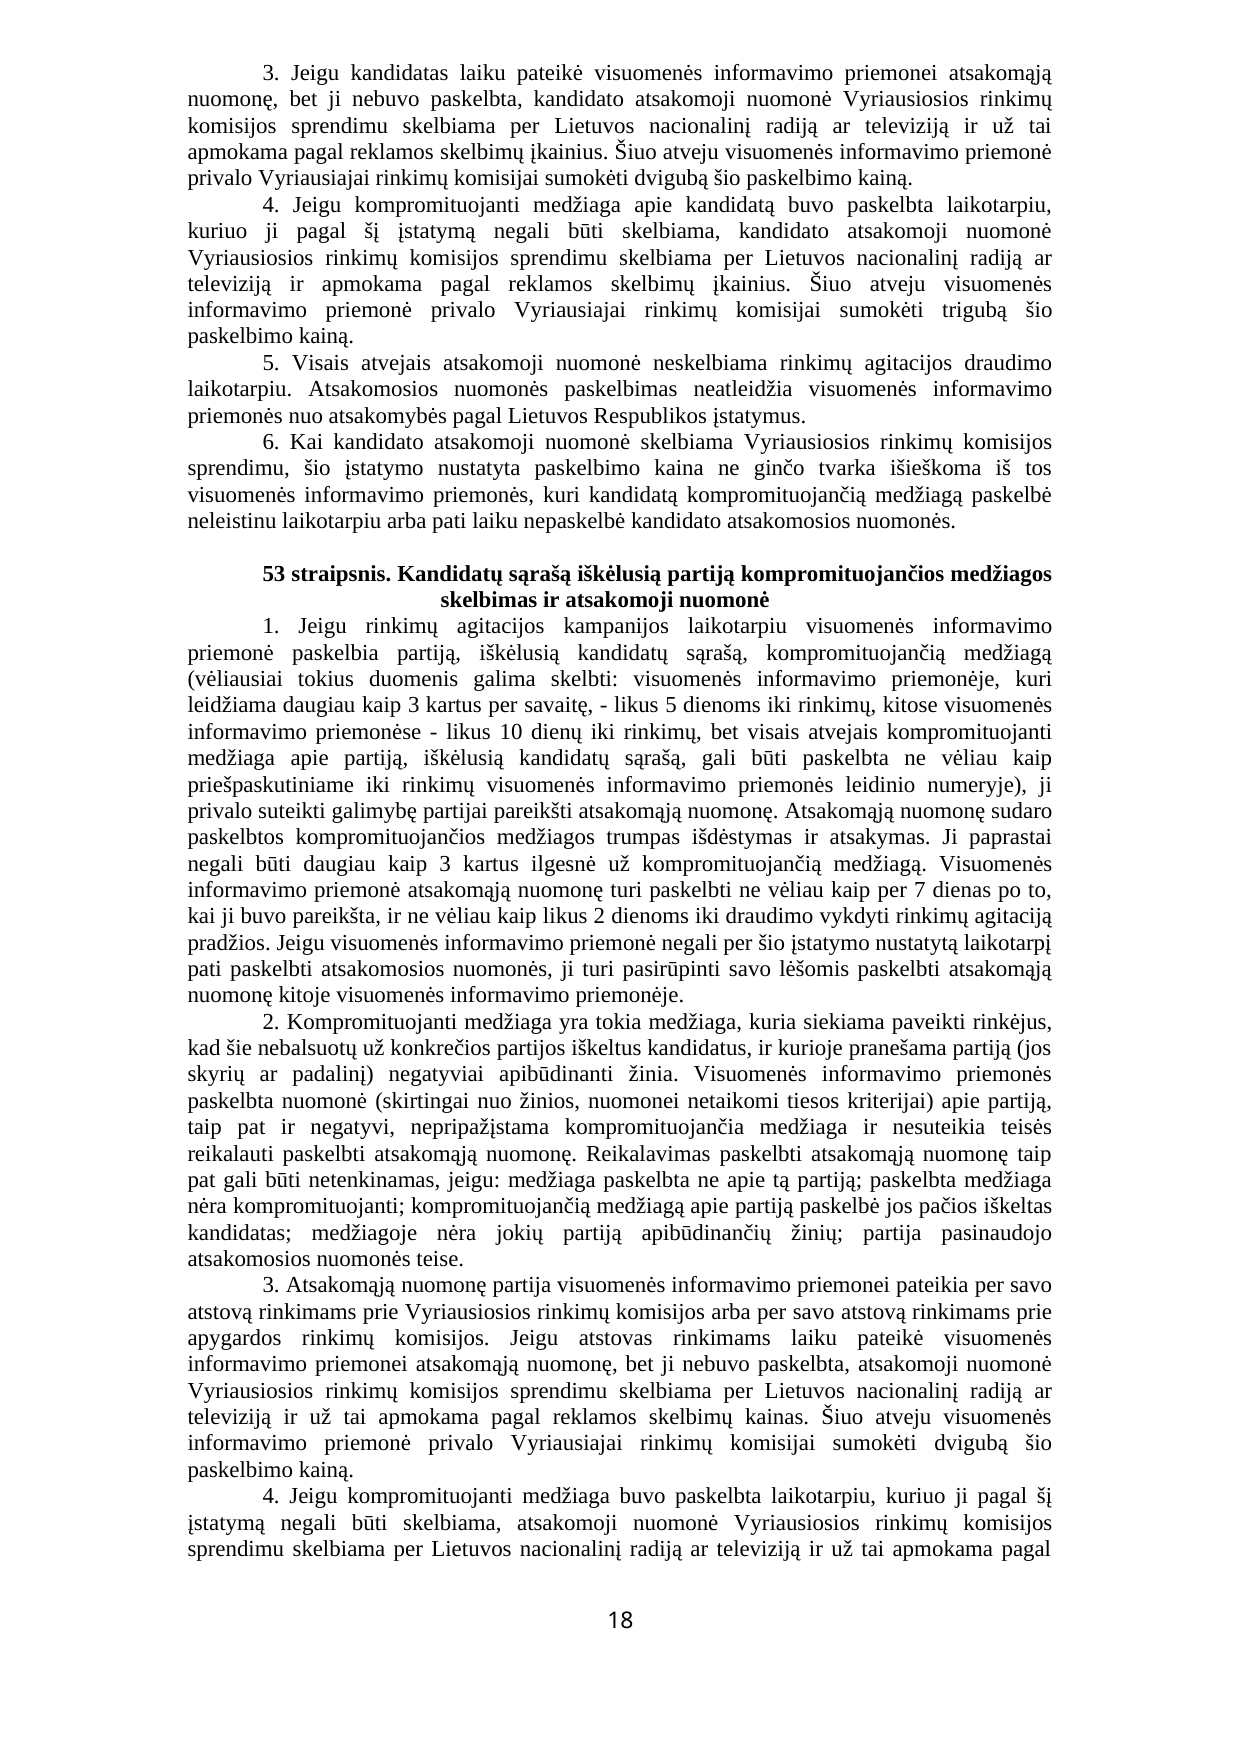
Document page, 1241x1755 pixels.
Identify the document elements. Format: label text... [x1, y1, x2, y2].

text 5. Visais atvejais atsakomoji nuomonė neskelbiama rinkimų agitacijos draudimo laikotarpiu. Atsakomosios nuomonės paskelbimas neatleidžia visuomenės informavimo priemonės nuo atsakomybės pagal Lietuvos Respublikos įstatymus. [187, 349, 1053, 428]
text 3. Jeigu kandidatas laiku pateikė visuomenės informavimo priemonei atsakomąją nuomonę, bet ji nebuvo paskelbta, kandidato atsakomoji nuomonė Vyriausiosios rinkimų komisijos sprendimu skelbiama per Lietuvos nacionalinį radiją ar televiziją ir už tai apmokama pagal reklamos skelbimų įkainius. Šiuo atveju visuomenės informavimo priemonė privalo Vyriausiajai rinkimų komisijai sumokėti dvigubą šio paskelbimo kainą. [187, 59, 1053, 191]
text 1. Jeigu rinkimų agitacijos kampanijos laikotarpiu visuomenės informavimo priemonė paskelbia partiją, iškėlusią kandidatų sąrašą, kompromituojančią medžiagą (vėliausiai tokius duomenis galima skelbti: visuomenės informavimo priemonėje, kuri leidžiama daugiau kaip 3 kartus per savaitę, - likus 5 dienoms iki rinkimų, kitose visuomenės informavimo priemonėse - likus 10 dienų iki rinkimų, bet visais atvejais kompromituojanti medžiaga apie partiją, iškėlusią kandidatų sąrašą, gali būti paskelbta ne vėliau kaip priešpaskutiniame iki rinkimų visuomenės informavimo priemonės leidinio numeryje), ji privalo suteikti galimybę partijai pareikšti atsakomąją nuomonę. Atsakomąją nuomonę sudaro paskelbtos kompromituojančios medžiagos trumpas išdėstymas ir atsakymas. Ji paprastai negali būti daugiau kaip 3 kartus ilgesnė už kompromituojančią medžiagą. Visuomenės informavimo priemonė atsakomąją nuomonę turi paskelbti ne vėliau kaip per 7 dienas po to, kai ji buvo pareikšta, ir ne vėliau kaip likus 2 dienoms iki draudimo vykdyti rinkimų agitaciją pradžios. Jeigu visuomenės informavimo priemonė negali per šio įstatymo nustatytą laikotarpį pati paskelbti atsakomosios nuomonės, ji turi pasirūpinti savo lėšomis paskelbti atsakomąją nuomonę kitoje visuomenės informavimo priemonėje. [187, 612, 1053, 1008]
text 2. Kompromituojanti medžiaga yra tokia medžiaga, kuria siekiama paveikti rinkėjus, kad šie nebalsuotų už konkrečios partijos iškeltus kandidatus, ir kurioje pranešama partiją (jos skyrių ar padalinį) negatyviai apibūdinanti žinia. Visuomenės informavimo priemonės paskelbta nuomonė (skirtingai nuo žinios, nuomonei netaikomi tiesos kriterijai) apie partiją, taip pat ir negatyvi, nepripažįstama kompromituojančia medžiaga ir nesuteikia teisės reikalauti paskelbti atsakomąją nuomonę. Reikalavimas paskelbti atsakomąją nuomonę taip pat gali būti netenkinamas, jeigu: medžiaga paskelbta ne apie tą partiją; paskelbta medžiaga nėra kompromituojanti; kompromituojančią medžiagą apie partiją paskelbė jos pačios iškeltas kandidatas; medžiagoje nėra jokių partiją apibūdinančių žinių; partija pasinaudojo atsakomosios nuomonės teise. [187, 1008, 1053, 1271]
subtitle 53 straipsnis. Kandidatų sąrašą iškėlusią partiją kompromituojančios medžiagos skelbimas ir atsakomoji nuomonė [262, 560, 1053, 612]
text 4. Jeigu kompromituojanti medžiaga apie kandidatą buvo paskelbta laikotarpiu, kuriuo ji pagal šį įstatymą negali būti skelbiama, kandidato atsakomoji nuomonė Vyriausiosios rinkimų komisijos sprendimu skelbiama per Lietuvos nacionalinį radiją ar televiziją ir apmokama pagal reklamos skelbimų įkainius. Šiuo atveju visuomenės informavimo priemonė privalo Vyriausiajai rinkimų komisijai sumokėti trigubą šio paskelbimo kainą. [187, 191, 1053, 349]
text 3. Atsakomąją nuomonę partija visuomenės informavimo priemonei pateikia per savo atstovą rinkimams prie Vyriausiosios rinkimų komisijos arba per savo atstovą rinkimams prie apygardos rinkimų komisijos. Jeigu atstovas rinkimams laiku pateikė visuomenės informavimo priemonei atsakomąją nuomonę, bet ji nebuvo paskelbta, atsakomoji nuomonė Vyriausiosios rinkimų komisijos sprendimu skelbiama per Lietuvos nacionalinį radiją ar televiziją ir už tai apmokama pagal reklamos skelbimų kainas. Šiuo atveju visuomenės informavimo priemonė privalo Vyriausiajai rinkimų komisijai sumokėti dvigubą šio paskelbimo kainą. [187, 1271, 1053, 1482]
text 6. Kai kandidato atsakomoji nuomonė skelbiama Vyriausiosios rinkimų komisijos sprendimu, šio įstatymo nustatyta paskelbimo kaina ne ginčo tvarka išieškoma iš tos visuomenės informavimo priemonės, kuri kandidatą kompromituojančią medžiagą paskelbė neleistinu laikotarpiu arba pati laiku nepaskelbė kandidato atsakomosios nuomonės. [187, 428, 1053, 533]
text 4. Jeigu kompromituojanti medžiaga buvo paskelbta laikotarpiu, kuriuo ji pagal šį įstatymą negali būti skelbiama, atsakomoji nuomonė Vyriausiosios rinkimų komisijos sprendimu skelbiama per Lietuvos nacionalinį radiją ar televiziją ir už tai apmokama pagal [187, 1482, 1053, 1561]
